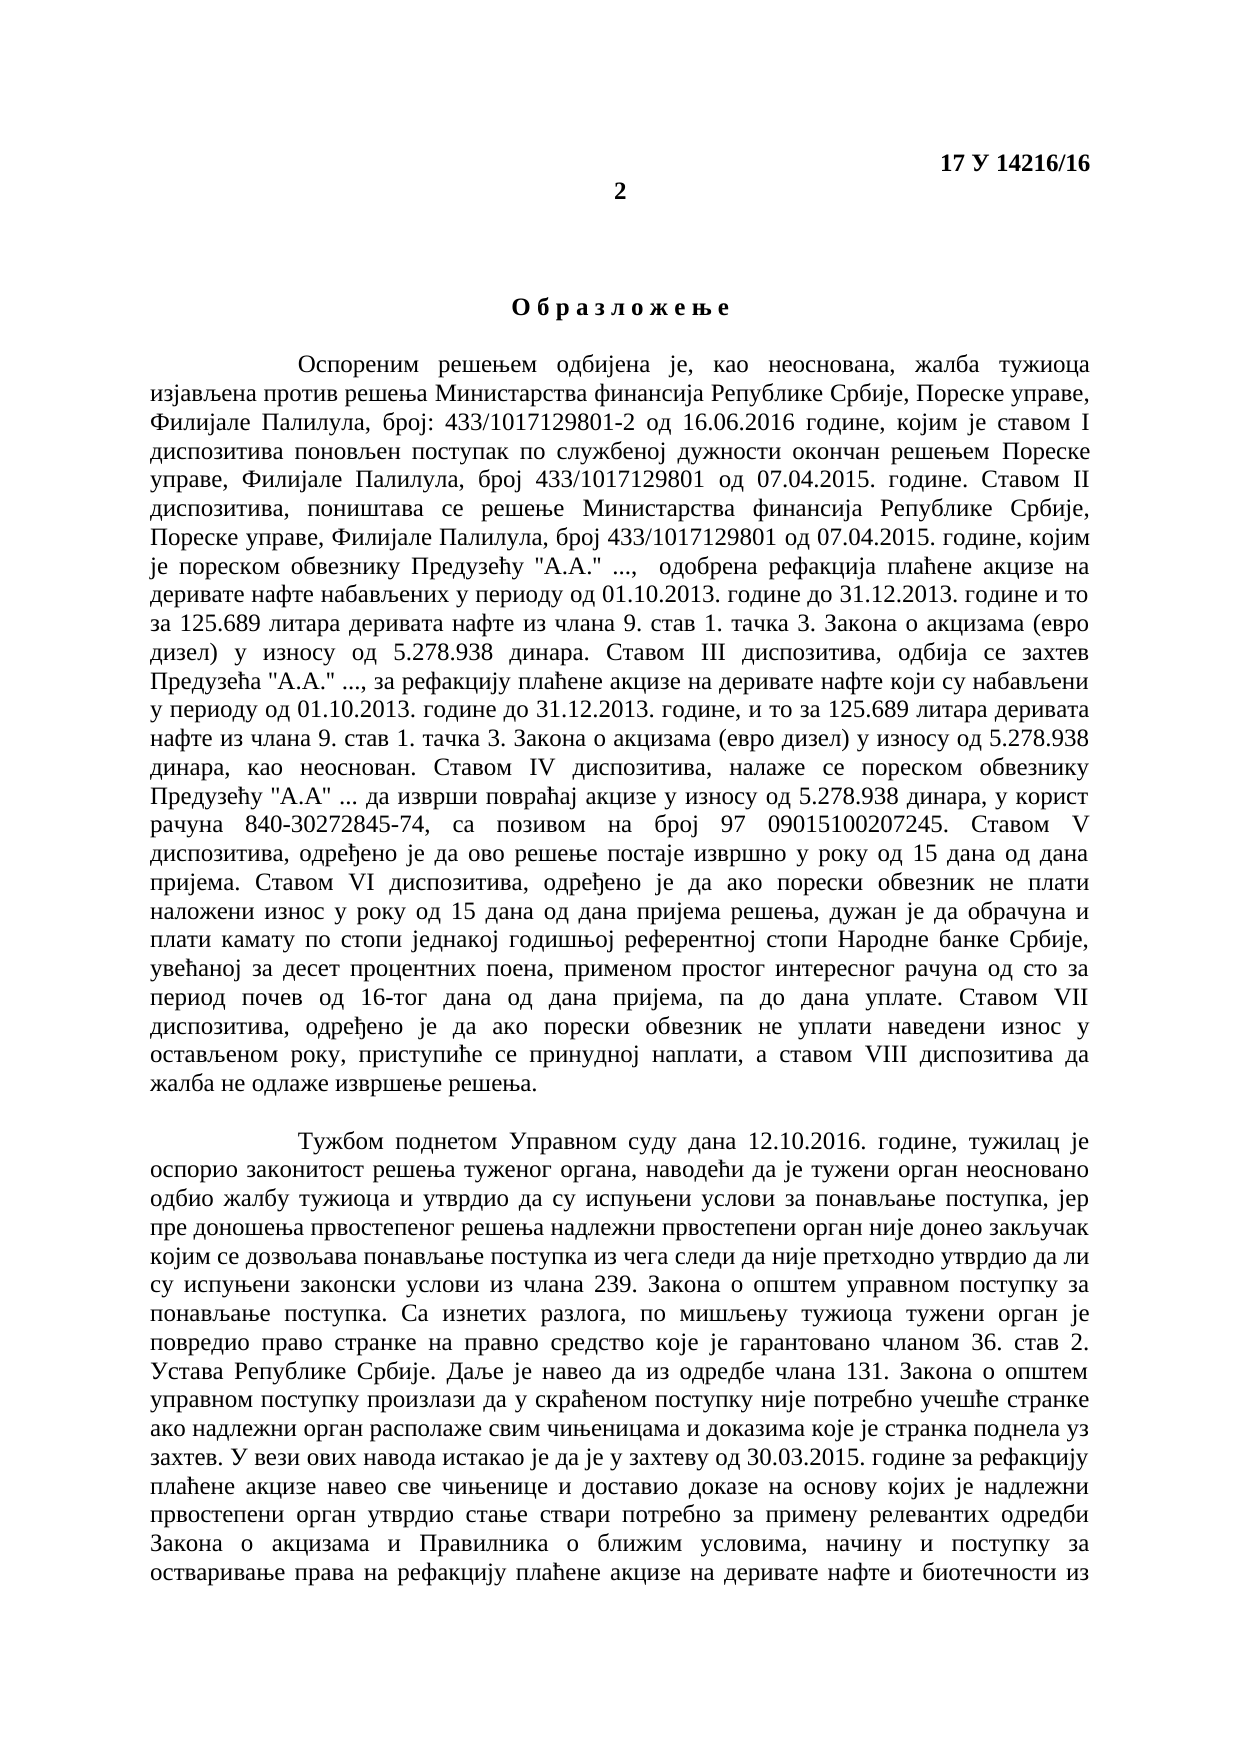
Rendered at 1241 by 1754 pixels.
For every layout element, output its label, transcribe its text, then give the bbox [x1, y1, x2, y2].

text Оспореним решењем одбијена је, као неоснована, жалба тужиоца изјављена против решења Министарства финансија Републике Србије, Пореске управе, Филијале Палилула, број: 433/1017129801-2 од 16.06.2016 године, којим је ставом I диспозитива поновљен поступак по службеној дужности окончан решењем Пореске управе, Филијале Палилула, број 433/1017129801 од 07.04.2015. године. Ставом II диспозитива, поништава се решење Министарства финансија Републике Србије, Пореске управе, Филијале Палилула, број 433/1017129801 од 07.04.2015. године, којим је пореском обвезнику Предузећу ''А.А.'' ..., одобрена рефакција плаћене акцизе на деривате нафте набављених у периоду од 01.10.2013. године до 31.12.2013. године и то за 125.689 литара деривата нафте из члана 9. став 1. тачка 3. Закона о акцизама (евро дизел) у износу од 5.278.938 динара. Ставом III диспозитива, одбија се захтев Предузећа ''А.А.'' ..., за рефакцију плаћене акцизе на деривате нафте који су набављени у периоду од 01.10.2013. године до 31.12.2013. године, и то за 125.689 литара деривата нафте из члана 9. став 1. тачка 3. Закона о акцизама (евро дизел) у износу од 5.278.938 динара, као неоснован. Ставом IV диспозитива, налаже се пореском обвезнику Предузећу ''А.А'' ... да изврши повраћај акцизе у износу од 5.278.938 динара, у корист рачуна 840-30272845-74, са позивом на број 97 09015100207245. Ставом V диспозитива, одређено је да ово решење постаје извршно у року од 15 дана од дана пријема. Ставом VI диспозитива, одређено је да ако порески обвезник не плати наложени износ у року од 15 дана од дана пријема решења, дужан је да обрачуна и плати камату по стопи једнакој годишњој референтној стопи Народне банке Србије, увећаној за десет процентних поена, применом простог интересног рачуна од сто за период почев од 16-тог дана од дана пријема, па до дана уплате. Ставом VII диспозитива, одређено је да ако порески обвезник не уплати наведени износ у остављеном року, приступиће се принудној наплати, а ставом VIII диспозитива да жалба не одлаже извршење решења. [150, 349, 1090, 1097]
text Тужбом поднетом Управном суду дана 12.10.2016. године, тужилац је оспорио законитост решења туженог органа, наводећи да је тужени орган неосновано одбио жалбу тужиоца и утврдио да су испуњени услови за понављање поступка, јер пре доношења првостепеног решења надлежни првостепени орган није донео закључак којим се дозвољава понављање поступка из чега следи да није претходно утврдио да ли су испуњени законски услови из члана 239. Закона о општем управном поступку за понављање поступка. Са изнетих разлога, по мишљењу тужиоца тужени орган је повредио право странке на правно средство које је гарантовано чланом 36. став 2. Устава Републике Србије. Даље је навео да из одредбе члана 131. Закона о општем управном поступку произлази да у скраћеном поступку није потребно учешће странке ако надлежни орган располаже свим чињеницама и доказима које је странка поднела уз захтев. У вези ових навода истакао је да је у захтеву од 30.03.2015. године за рефакцију плаћене акцизе навео све чињенице и доставио доказе на основу којих је надлежни првостепени орган утврдио стање ствари потребно за примену релевантих одредби Закона о акцизама и Правилника о ближим условима, начину и поступку за остваривање права на рефакцију плаћене акцизе на деривате нафте и биотечности из [150, 1126, 1090, 1586]
text О б р а з л о ж е њ е [150, 292, 1090, 321]
